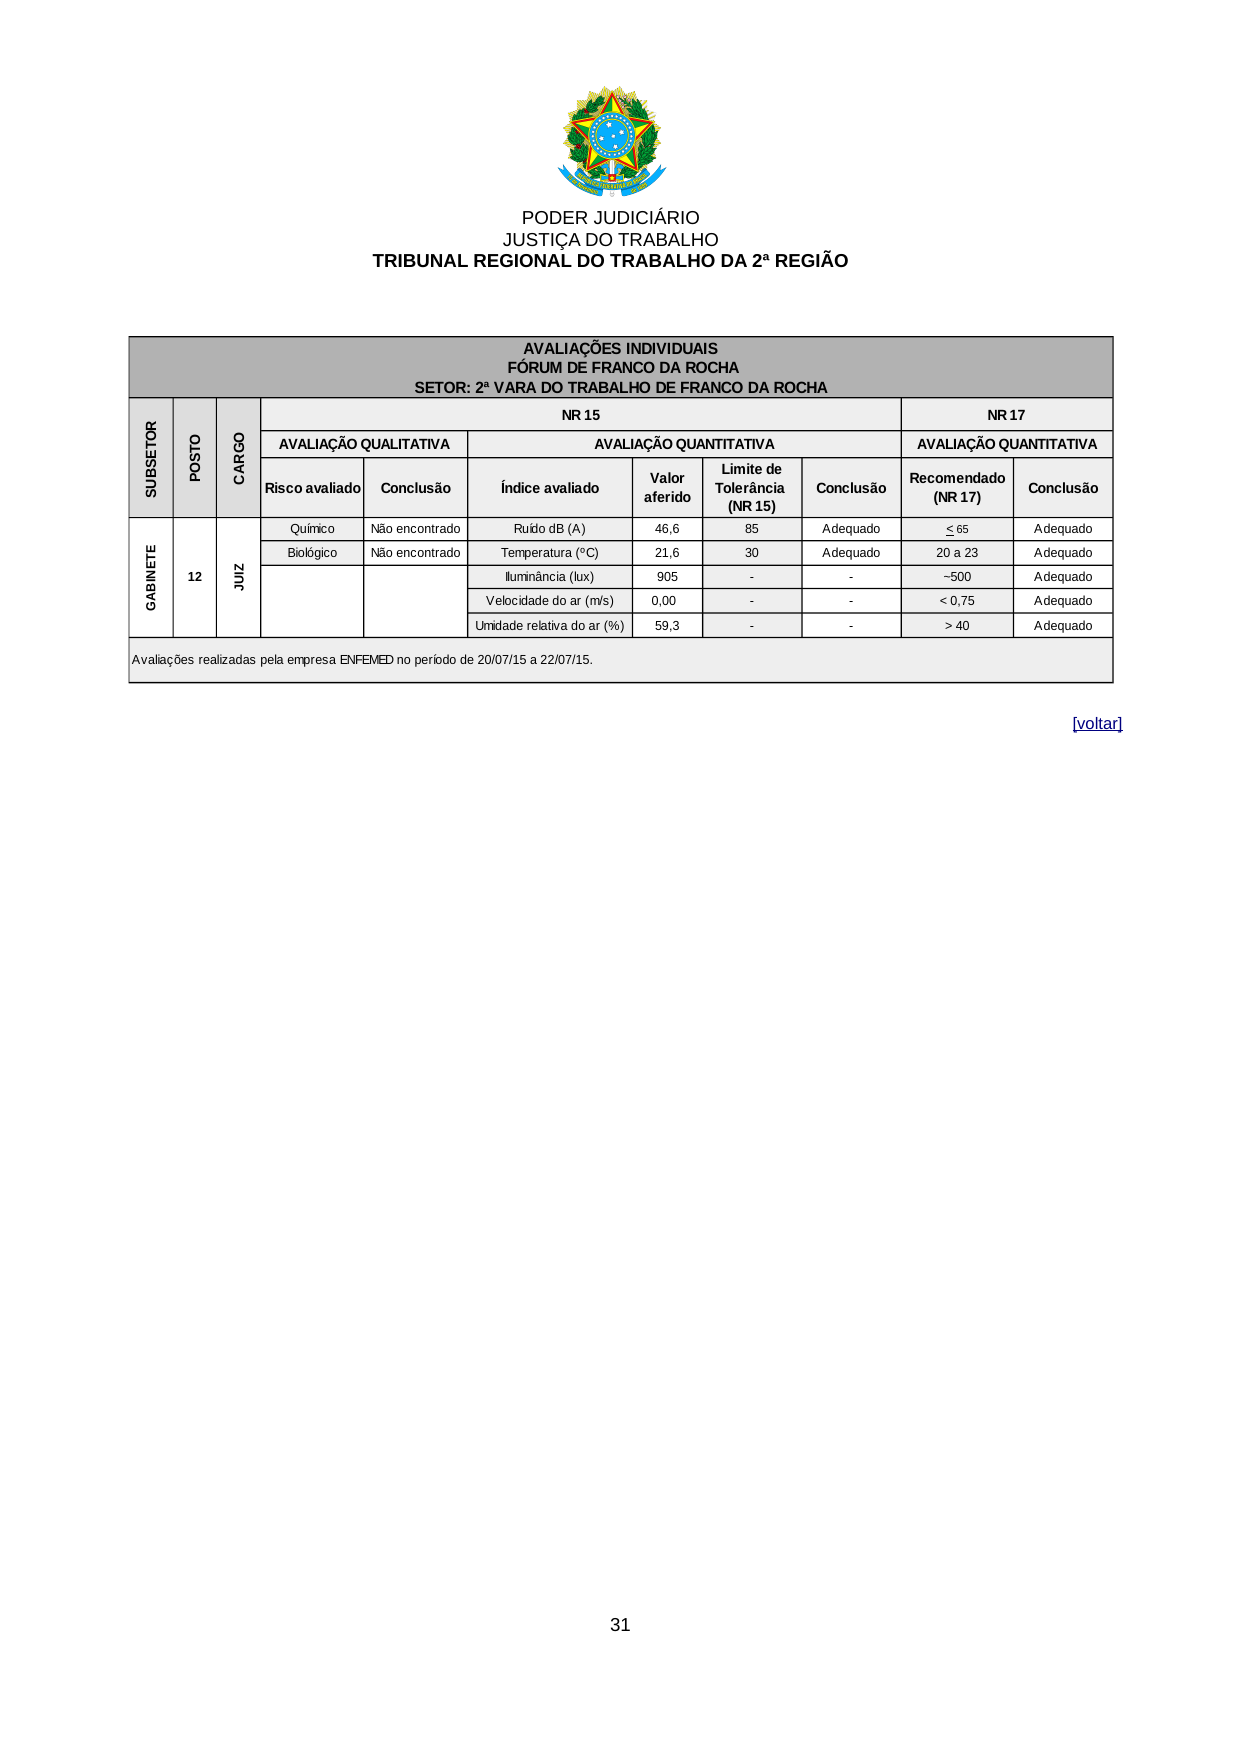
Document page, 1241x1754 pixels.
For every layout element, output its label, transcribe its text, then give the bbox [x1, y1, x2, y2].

text [voltar] [118, 714, 1122, 733]
